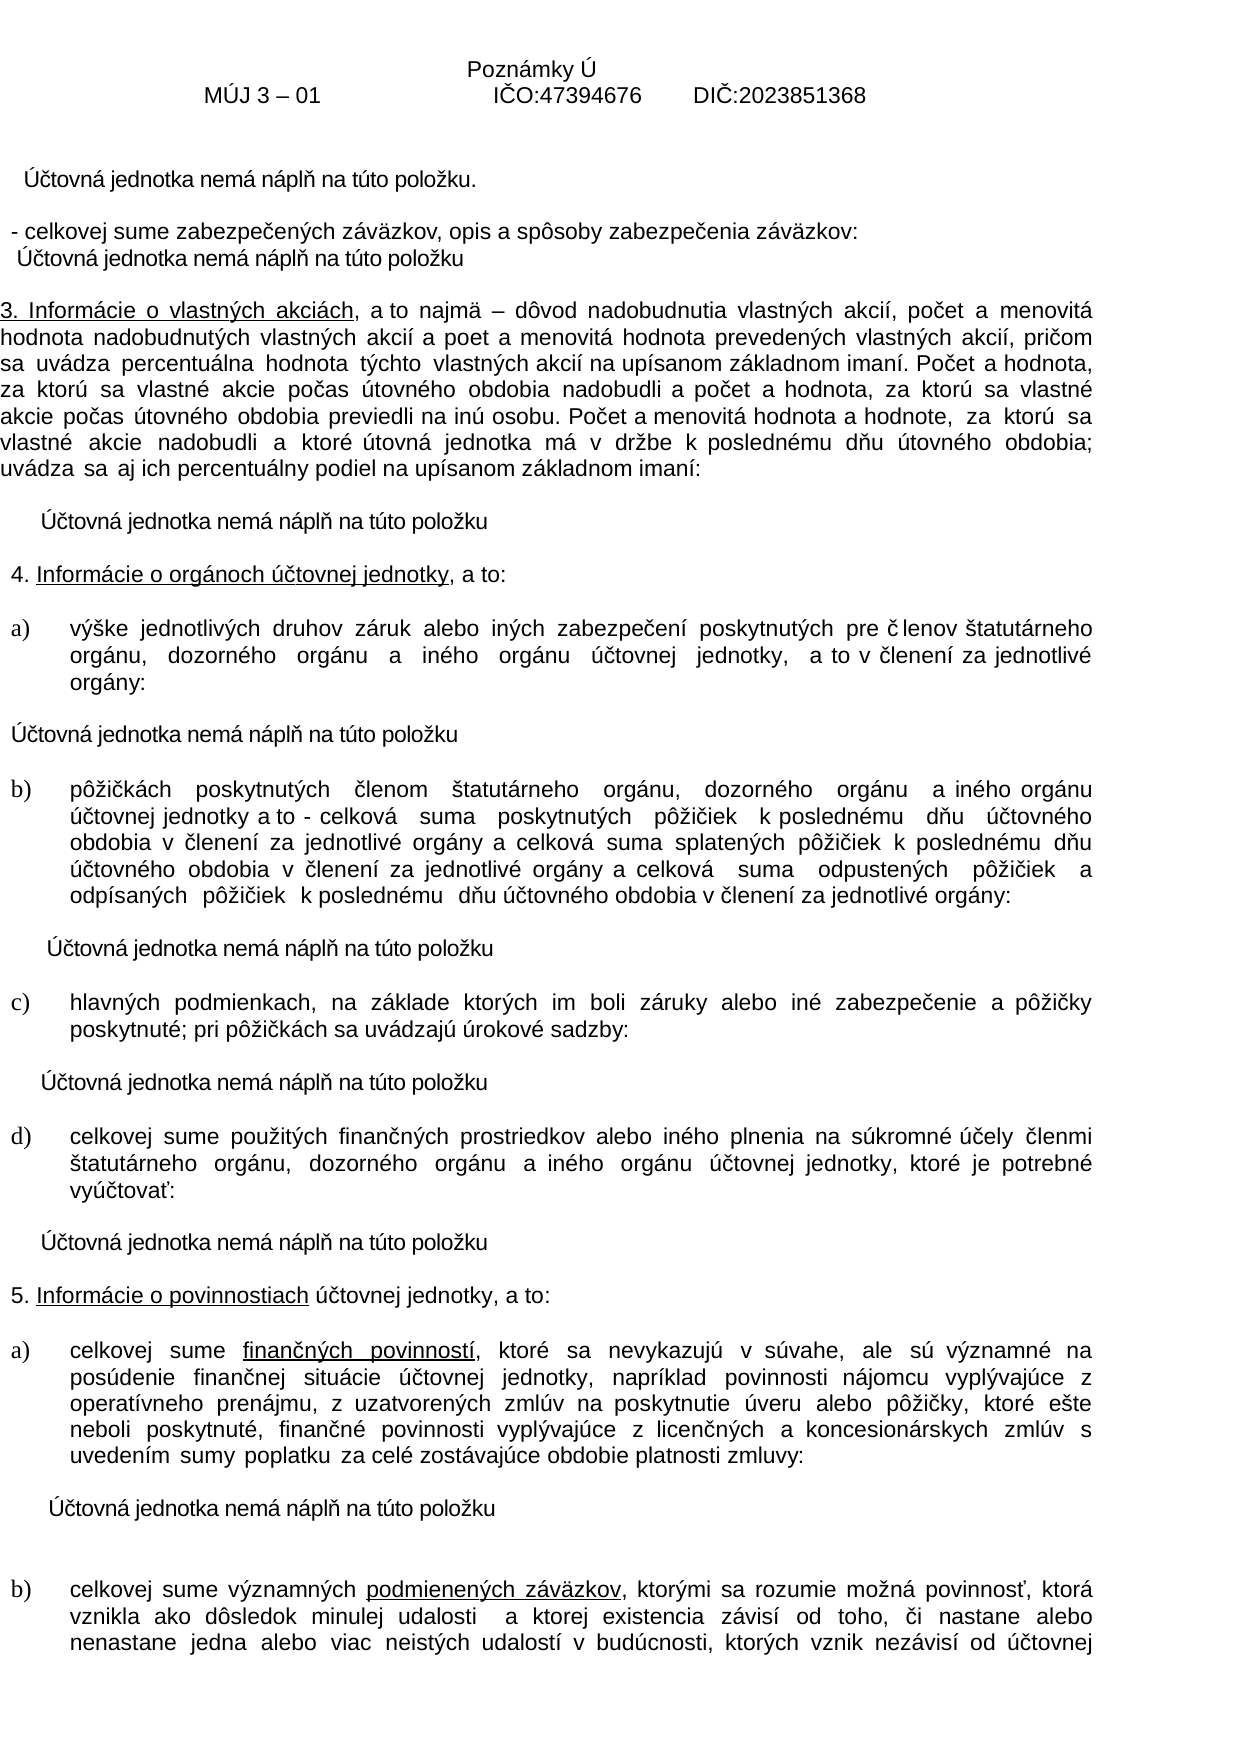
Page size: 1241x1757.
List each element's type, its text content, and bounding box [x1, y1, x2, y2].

list celkovej sume použitých finančných prostriedkov alebo iného plnenia na súkromné účely členmi štatutárneho orgánu, dozorného orgánu a iného orgánu účtovnej jednotky, ktoré je potrebné vyúčtovať: [11, 1121, 1093, 1203]
text Účtovná jednotka nemá náplň na túto položku [48, 1495, 1093, 1522]
text Účtovná jednotka nemá náplň na túto položku [11, 721, 1093, 748]
text Účtovná jednotka nemá náplň na túto položku [11, 244, 1093, 271]
text 5. Informácie o povinnostiach účtovnej jednotky, a to: [11, 1282, 1093, 1308]
text Účtovná jednotka nemá náplň na túto položku. [11, 166, 1093, 192]
text 4. Informácie o orgánoch účtovnej jednotky, a to: [11, 561, 1093, 587]
list pôžičkách poskytnutých členom štatutárneho orgánu, dozorného orgánu a iného orgánu účtovnej jednotky a to - celková suma poskytnutých pôžičiek k poslednému dňu účtovného obdobia v členení za jednotlivé orgány a celková suma splatených pôžičiek k poslednému dňu účtovného obdobia v členení za jednotlivé orgány a celková suma odpustených pôžičiek a odpísaných pôžičiek k poslednému dňu účtovného obdobia v členení za jednotlivé orgány: [11, 774, 1093, 908]
text Účtovná jednotka nemá náplň na túto položku [11, 1069, 1093, 1095]
text Účtovná jednotka nemá náplň na túto položku [11, 1229, 1093, 1256]
list celkovej sume významných podmienených záväzkov, ktorými sa rozumie možná povinnosť, ktorá vznikla ako dôsledok minulej udalosti a ktorej existencia závisí od toho, či nastane alebo nenastane jedna alebo viac neistých udalostí v budúcnosti, ktorých vznik nezávisí od účtovnej [11, 1574, 1093, 1656]
text 3. Informácie o vlastných akciách, a to najmä – dôvod nadobudnutia vlastných akcií, počet a menovitá hodnota nadobudnutých vlastných akcií a poet a menovitá hodnota prevedených vlastných akcií, pričom sa uvádza percentuálna hodnota týchto vlastných akcií na upísanom základnom imaní. Počet a hodnota, za ktorú sa vlastné akcie počas útovného obdobia nadobudli a počet a hodnota, za ktorú sa vlastné akcie počas útovného obdobia previedli na inú osobu. Počet a menovitá hodnota a hodnote, za ktorú sa vlastné akcie nadobudli a ktoré útovná jednotka má v držbe k poslednému dňu útovného obdobia; uvádza sa aj ich percentuálny podiel na upísanom základnom imaní: [0, 297, 1093, 482]
text Účtovná jednotka nemá náplň na túto položku [11, 934, 1093, 961]
text - celkovej sume zabezpečených záväzkov, opis a spôsoby zabezpečenia záväzkov: [11, 218, 1093, 244]
text Účtovná jednotka nemá náplň na túto položku [11, 508, 1093, 534]
list výške jednotlivých druhov záruk alebo iných zabezpečení poskytnutých pre členov štatutárneho orgánu, dozorného orgánu a iného orgánu účtovnej jednotky, a to v členení za jednotlivé orgány: [11, 613, 1093, 695]
list hlavných podmienkach, na základe ktorých im boli záruky alebo iné zabezpečenie a pôžičky poskytnuté; pri pôžičkách sa uvádzajú úrokové sadzby: [11, 987, 1093, 1042]
list celkovej sume finančných povinností, ktoré sa nevykazujú v súvahe, ale sú významné na posúdenie finančnej situácie účtovnej jednotky, napríklad povinnosti nájomcu vyplývajúce z operatívneho prenájmu, z uzatvorených zmlúv na poskytnutie úveru alebo pôžičky, ktoré ešte neboli poskytnuté, finančné povinnosti vyplývajúce z licenčných a koncesionárskych zmlúv s uvedením sumy poplatku za celé zostávajúce obdobie platnosti zmluvy: [11, 1335, 1093, 1469]
